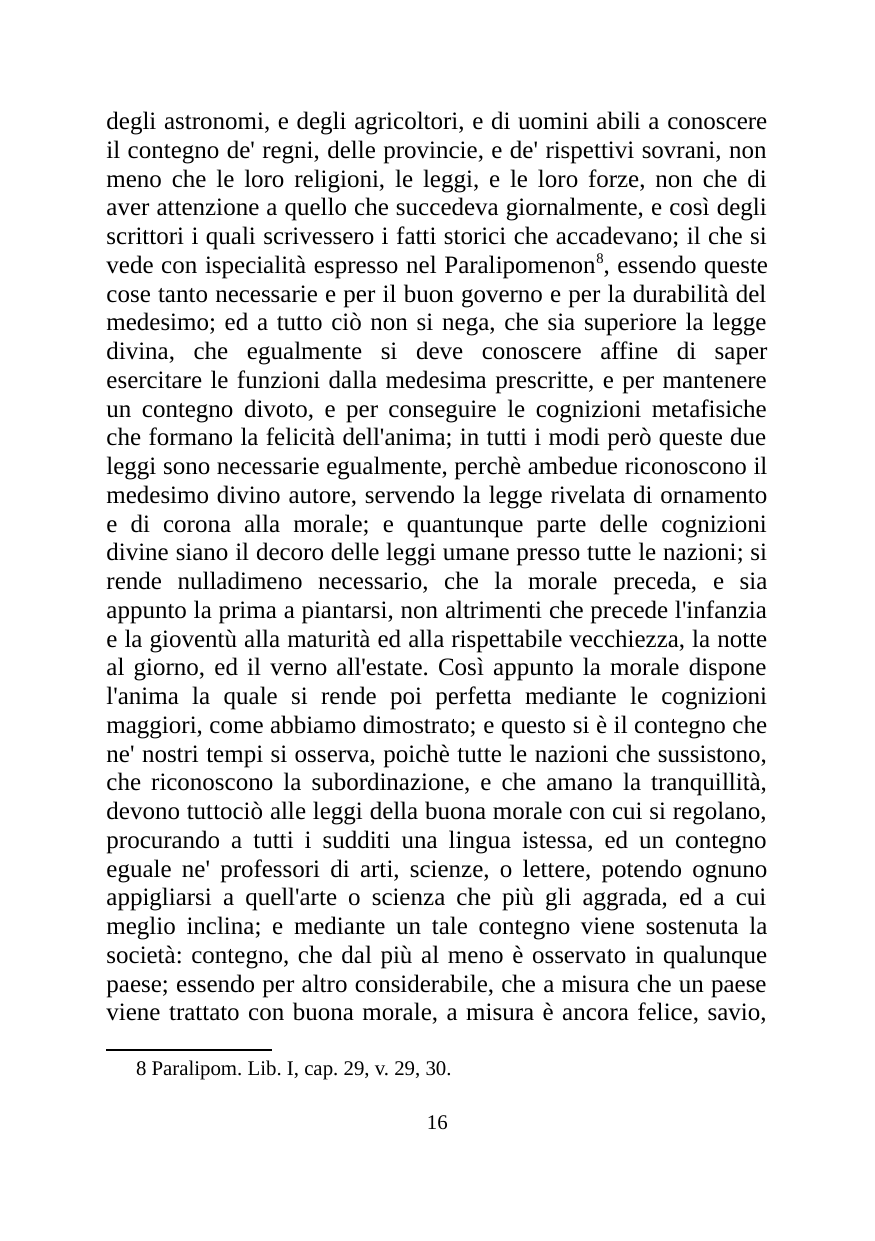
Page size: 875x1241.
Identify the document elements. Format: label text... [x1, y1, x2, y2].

text degli astronomi, e degli agricoltori, e di uomini abili a conoscere il contegno de' regni, delle provincie, e de' rispettivi sovrani, non meno che le loro religioni, le leggi, e le loro forze, non che di aver attenzione a quello che succedeva giornalmente, e così degli scrittori i quali scrivessero i fatti storici che accadevano; il che si vede con ispecialità espresso nel Paralipomenon, essendo queste cose tanto necessarie e per il buon governo e per la durabilità del medesimo; ed a tutto ciò non si nega, che sia superiore la legge divina, che egualmente si deve conoscere affine di saper esercitare le funzioni dalla medesima prescritte, e per mantenere un contegno divoto, e per conseguire le cognizioni metafisiche che formano la felicità dell'anima; in tutti i modi però queste due leggi sono necessarie egualmente, perchè ambedue riconoscono il medesimo divino autore, servendo la legge rivelata di ornamento e di corona alla morale; e quantunque parte delle cognizioni divine siano il decoro delle leggi umane presso tutte le nazioni; si rende nulladimeno necessario, che la morale preceda, e sia appunto la prima a piantarsi, non altrimenti che precede l'infanzia e la gioventù alla maturità ed alla rispettabile vecchiezza, la notte al giorno, ed il verno all'estate. Così appunto la morale dispone l'anima la quale si rende poi perfetta mediante le cognizioni maggiori, come abbiamo dimostrato; e questo si è il contegno che ne' nostri tempi si osserva, poichè tutte le nazioni che sussistono, che riconoscono la subordinazione, e che amano la tranquillità, devono tuttociò alle leggi della buona morale con cui si regolano, procurando a tutti i sudditi una lingua istessa, ed un contegno eguale ne' professori di arti, scienze, o lettere, potendo ognuno appigliarsi a quell'arte o scienza che più gli aggrada, ed a cui meglio inclina; e mediante un tale contegno viene sostenuta la società: contegno, che dal più al meno è osservato in qualunque paese; essendo per altro considerabile, che a misura che un paese viene trattato con buona morale, a misura è ancora felice, savio, [106, 106, 768, 1026]
text Paralipom. Lib. I, cap. 29, v. 29, 30. [106, 1056, 768, 1080]
